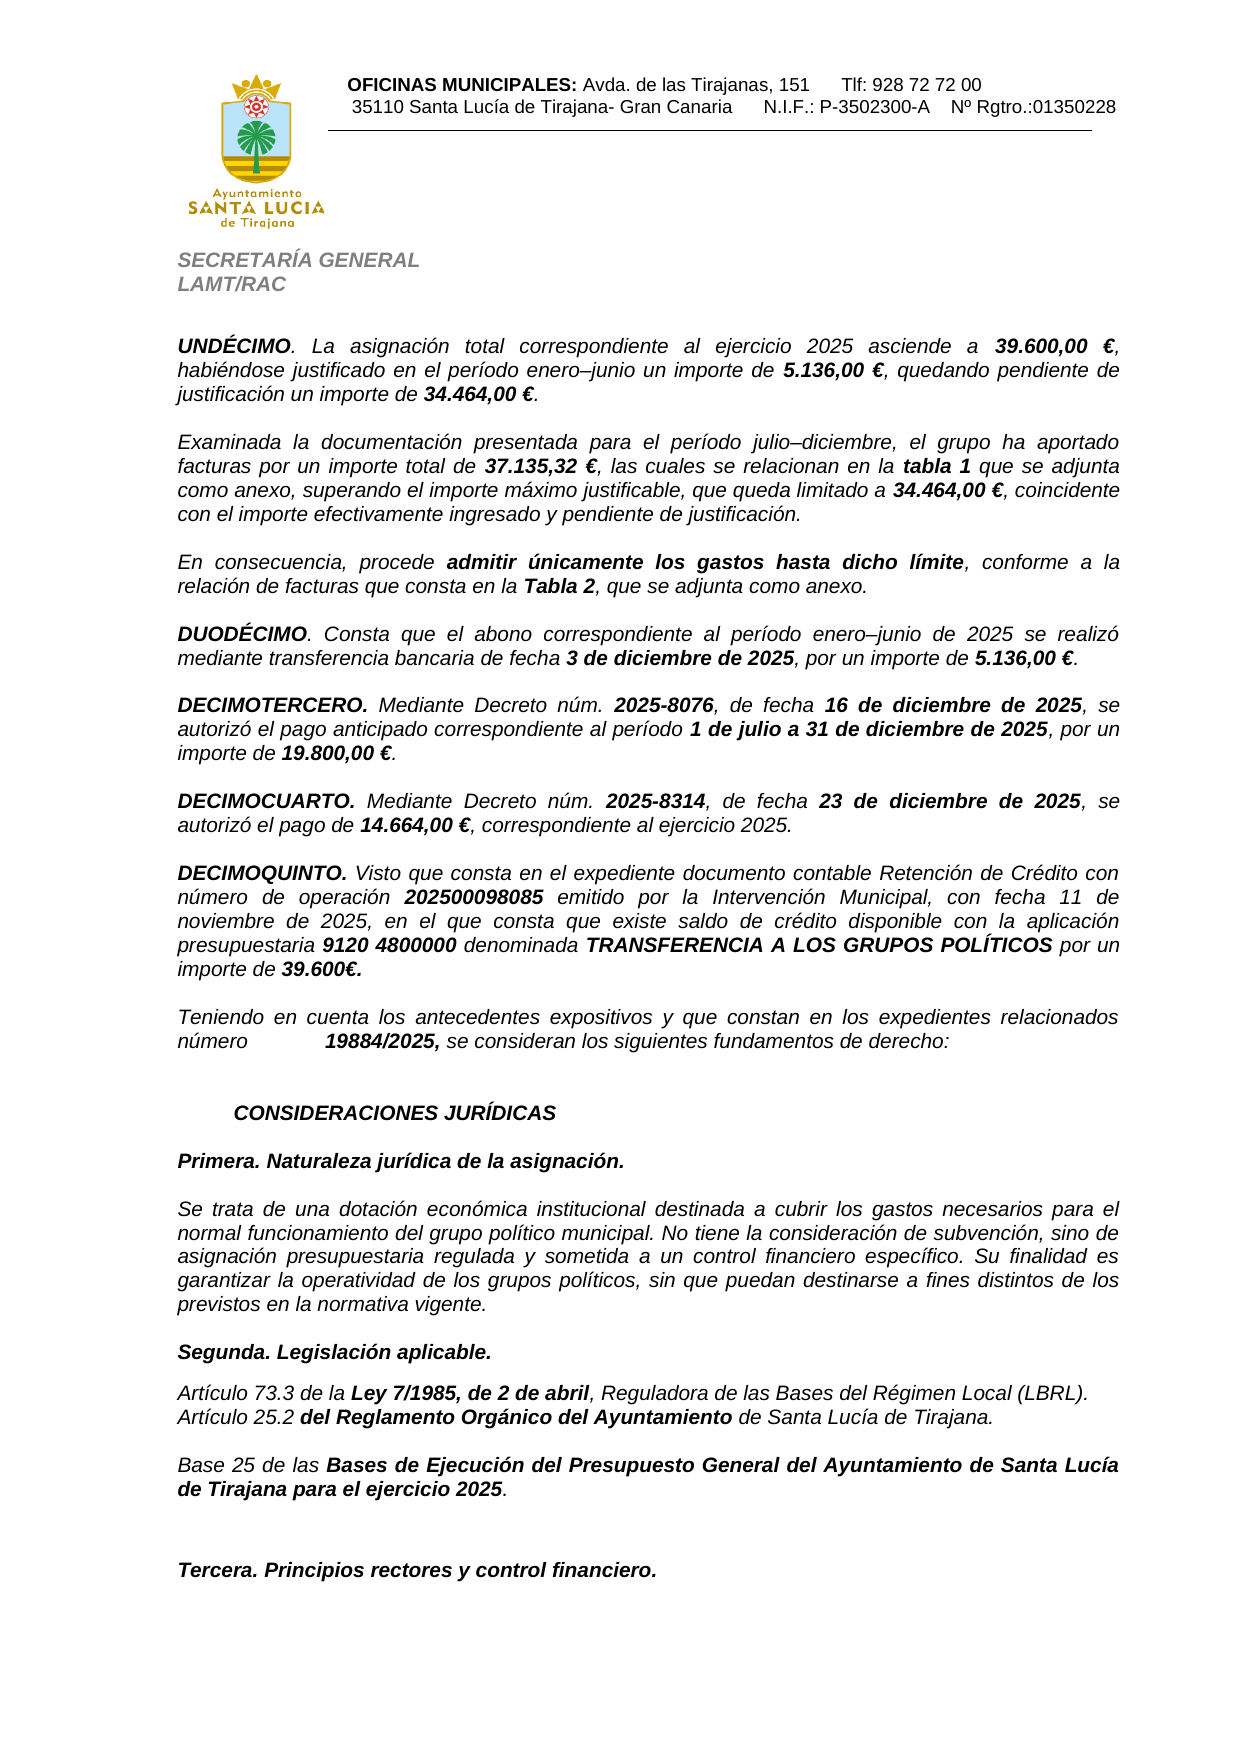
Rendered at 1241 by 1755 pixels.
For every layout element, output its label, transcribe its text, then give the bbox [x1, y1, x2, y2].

text Artículo 73.3 de la Ley 7/1985, de 2 de abril, Reguladora de las Bases del Régimen Local (LBRL). [177, 1381, 1122, 1405]
text Tercera. Principios rectores y control financiero. [177, 1558, 1122, 1582]
text CONSIDERACIONES JURÍDICAS [177, 1101, 1122, 1124]
text Examinada la documentación presentada para el período julio–diciembre, el grupo ha aportado facturas por un importe total de 37.135,32 €, las cuales se relacionan en la tabla 1 que se adjunta como anexo, superando el importe máximo justificable, que queda limitado a 34.464,00 €, coincidente con el importe efectivamente ingresado y pendiente de justificación. [177, 430, 1122, 526]
text Artículo 25.2 del Reglamento Orgánico del Ayuntamiento de Santa Lucía de Tirajana. [177, 1405, 1122, 1429]
text En consecuencia, procede admitir únicamente los gastos hasta dicho límite, conforme a la relación de facturas que consta en la Tabla 2, que se adjunta como anexo. [177, 549, 1122, 597]
text Se trata de una dotación económica institucional destinada a cubrir los gastos necesarios para el normal funcionamiento del grupo político municipal. No tiene la consideración de subvención, sino de asignación presupuestaria regulada y sometida a un control financiero específico. Su finalidad es garantizar la operatividad de los grupos políticos, sin que puedan destinarse a fines distintos de los previstos en la normativa vigente. [177, 1172, 1122, 1316]
text Teniendo en cuenta los antecedentes expositivos y que constan en los expedientes relacionados número 19884/2025, se consideran los siguientes fundamentos de derecho: [177, 1005, 1122, 1053]
text Base 25 de las Bases de Ejecución del Presupuesto General del Ayuntamiento de Santa Lucía de Tirajana para el ejercicio 2025. [177, 1453, 1122, 1501]
text UNDÉCIMO. La asignación total correspondiente al ejercicio 2025 asciende a 39.600,00 €, habiéndose justificado en el período enero–junio un importe de 5.136,00 €, quedando pendiente de justificación un importe de 34.464,00 €. [177, 334, 1122, 406]
text Segunda. Legislación aplicable. [177, 1340, 1122, 1364]
text Primera. Naturaleza jurídica de la asignación. [177, 1148, 1122, 1172]
text DECIMOQUINTO. Visto que consta en el expediente documento contable Retención de Crédito con número de operación 202500098085 emitido por la Intervención Municipal, con fecha 11 de noviembre de 2025, en el que consta que existe saldo de crédito disponible con la aplicación presupuestaria 9120 4800000 denominada TRANSFERENCIA A LOS GRUPOS POLÍTICOS por un importe de 39.600€. [177, 861, 1122, 981]
text DUODÉCIMO. Consta que el abono correspondiente al período enero–junio de 2025 se realizó mediante transferencia bancaria de fecha 3 de diciembre de 2025, por un importe de 5.136,00 €. [177, 621, 1122, 669]
text DECIMOTERCERO. Mediante Decreto núm. 2025-8076, de fecha 16 de diciembre de 2025, se autorizó el pago anticipado correspondiente al período 1 de julio a 31 de diciembre de 2025, por un importe de 19.800,00 €. [177, 693, 1122, 765]
text DECIMOCUARTO. Mediante Decreto núm. 2025-8314, de fecha 23 de diciembre de 2025, se autorizó el pago de 14.664,00 €, correspondiente al ejercicio 2025. [177, 789, 1122, 837]
